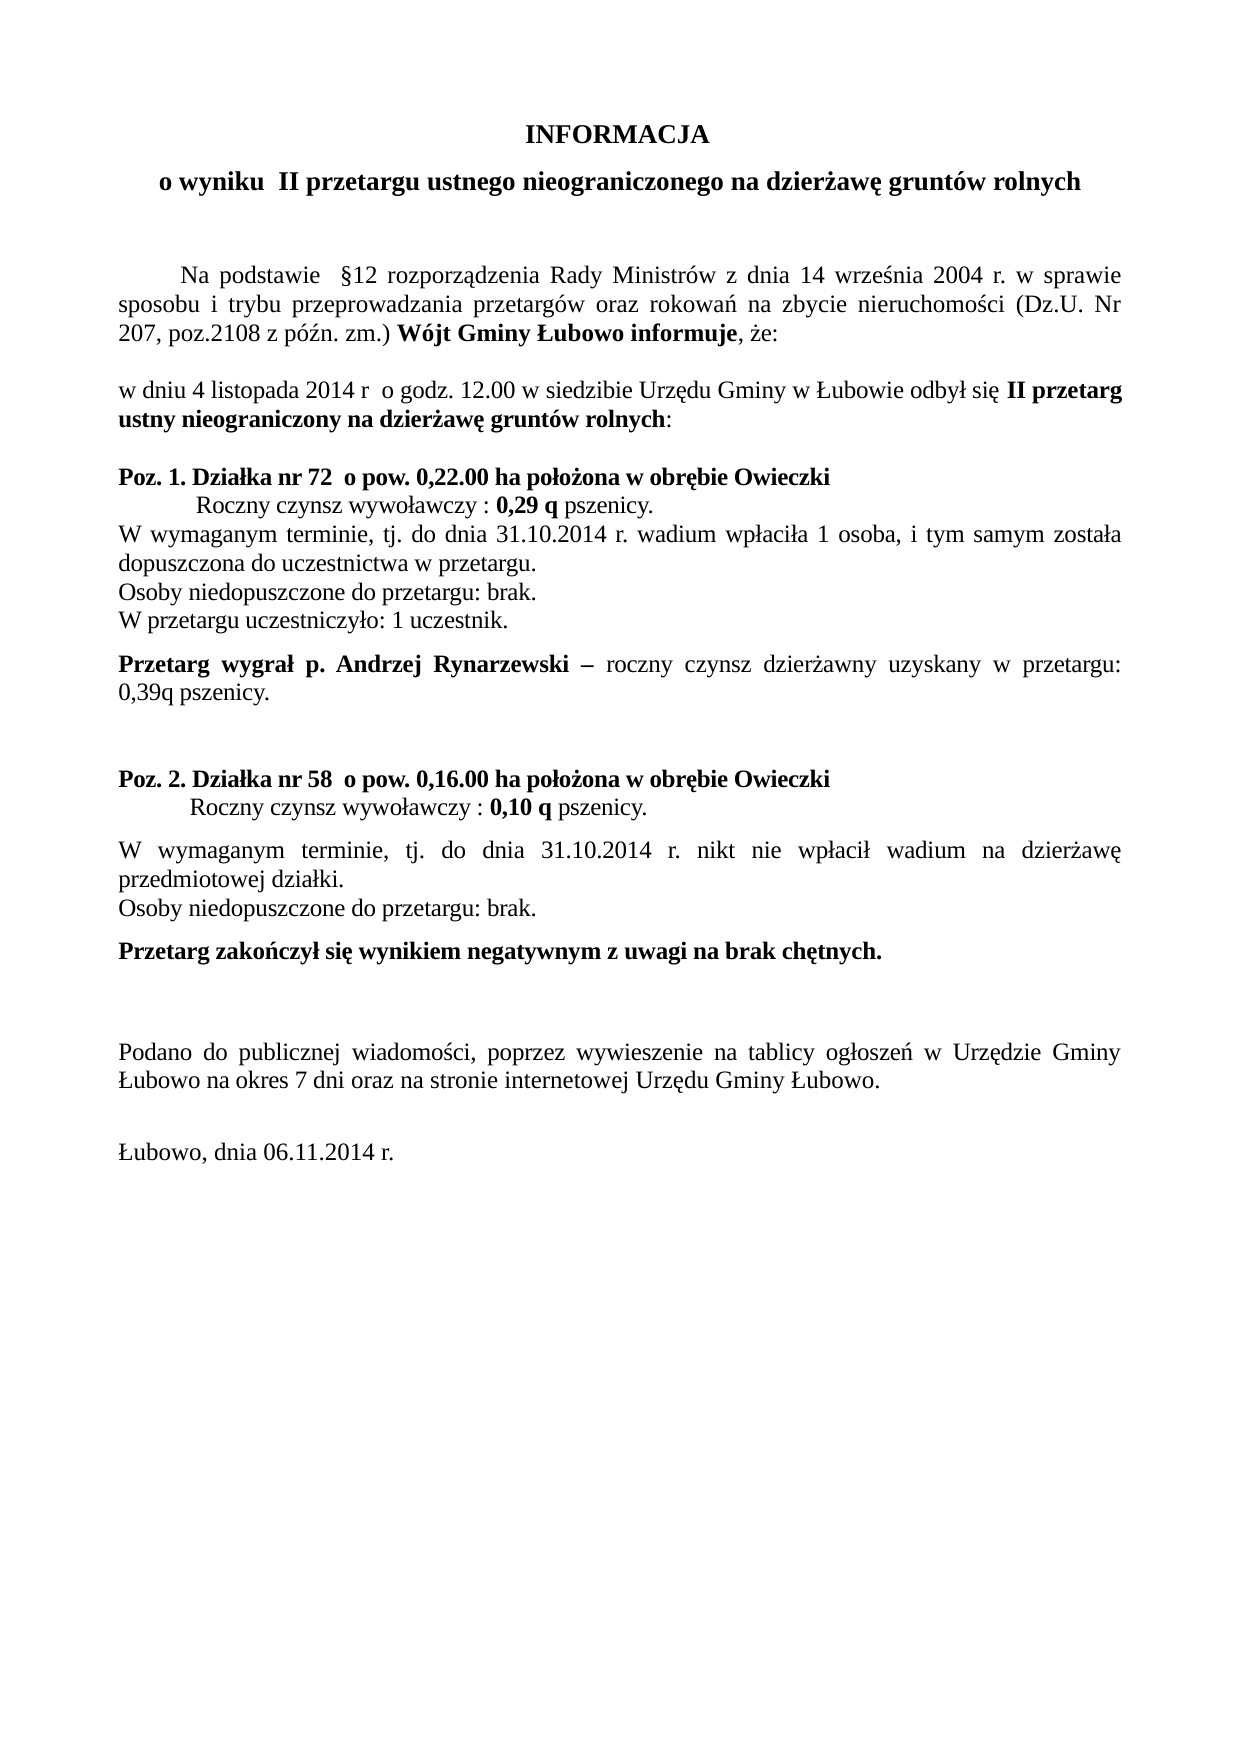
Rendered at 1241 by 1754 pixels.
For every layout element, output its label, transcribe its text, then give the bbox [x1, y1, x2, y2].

text INFORMACJA [118, 118, 1122, 149]
text Łubowo, dnia 06.11.2014 r. [118, 1137, 1122, 1166]
text Na podstawie §12 rozporządzenia Rady Ministrów z dnia 14 września 2004 r. w sprawie sposobu i trybu przeprowadzania przetargów oraz rokowań na zbycie nieruchomości (Dz.U. Nr 207, poz.2108 z późn. zm.) Wójt Gminy Łubowo informuje, że: [118, 258, 1122, 347]
text Roczny czynsz wywoławczy : 0,10 q pszenicy. [118, 792, 1122, 821]
text Podano do publicznej wiadomości, poprzez wywieszenie na tablicy ogłoszeń w Urzędzie Gminy Łubowo na okres 7 dni oraz na stronie internetowej Urzędu Gminy Łubowo. [118, 1037, 1122, 1094]
text Roczny czynsz wywoławczy : 0,29 q pszenicy. [118, 491, 1122, 519]
list W wymaganym terminie, tj. do dnia 31.10.2014 r. nikt nie wpłacił wadium na dzierżawę przedmiotowej działki. [118, 836, 1122, 893]
text Poz. 1. Działka nr 72 o pow. 0,22.00 ha położona w obrębie Owieczki [118, 462, 1122, 491]
list Przetarg zakończył się wynikiem negatywnym z uwagi na brak chętnych. [118, 936, 1122, 965]
list W wymaganym termi [0, 1008, 1122, 1037]
text Przetarg wygrał p. Andrzej Rynarzewski – roczny czynsz dzierżawny uzyskany w przetargu: 0,39q pszenicy. [118, 649, 1122, 706]
list Osoby niedopuszczone do przetargu: brak. [118, 893, 1122, 922]
text o wyniku II przetargu ustnego nieograniczonego na dzierżawę gruntów rolnych [118, 165, 1122, 196]
text w dniu 4 listopada 2014 r o godz. 12.00 w siedzibie Urzędu Gminy w Łubowie odbył się II przetarg ustny nieograniczony na dzierżawę gruntów rolnych: [118, 376, 1122, 433]
list Osoby niedopuszczone do przetargu: brak. [118, 577, 1122, 606]
text Poz. 2. Działka nr 58 o pow. 0,16.00 ha położona w obrębie Owieczki [118, 764, 1122, 792]
list W przetargu uczestniczyło: 1 uczestnik. [118, 606, 1122, 634]
list W wymaganym terminie, tj. do dnia 31.10.2014 r. wadium wpłaciła 1 osoba, i tym samym została dopuszczona do uczestnictwa w przetargu. [118, 519, 1122, 577]
